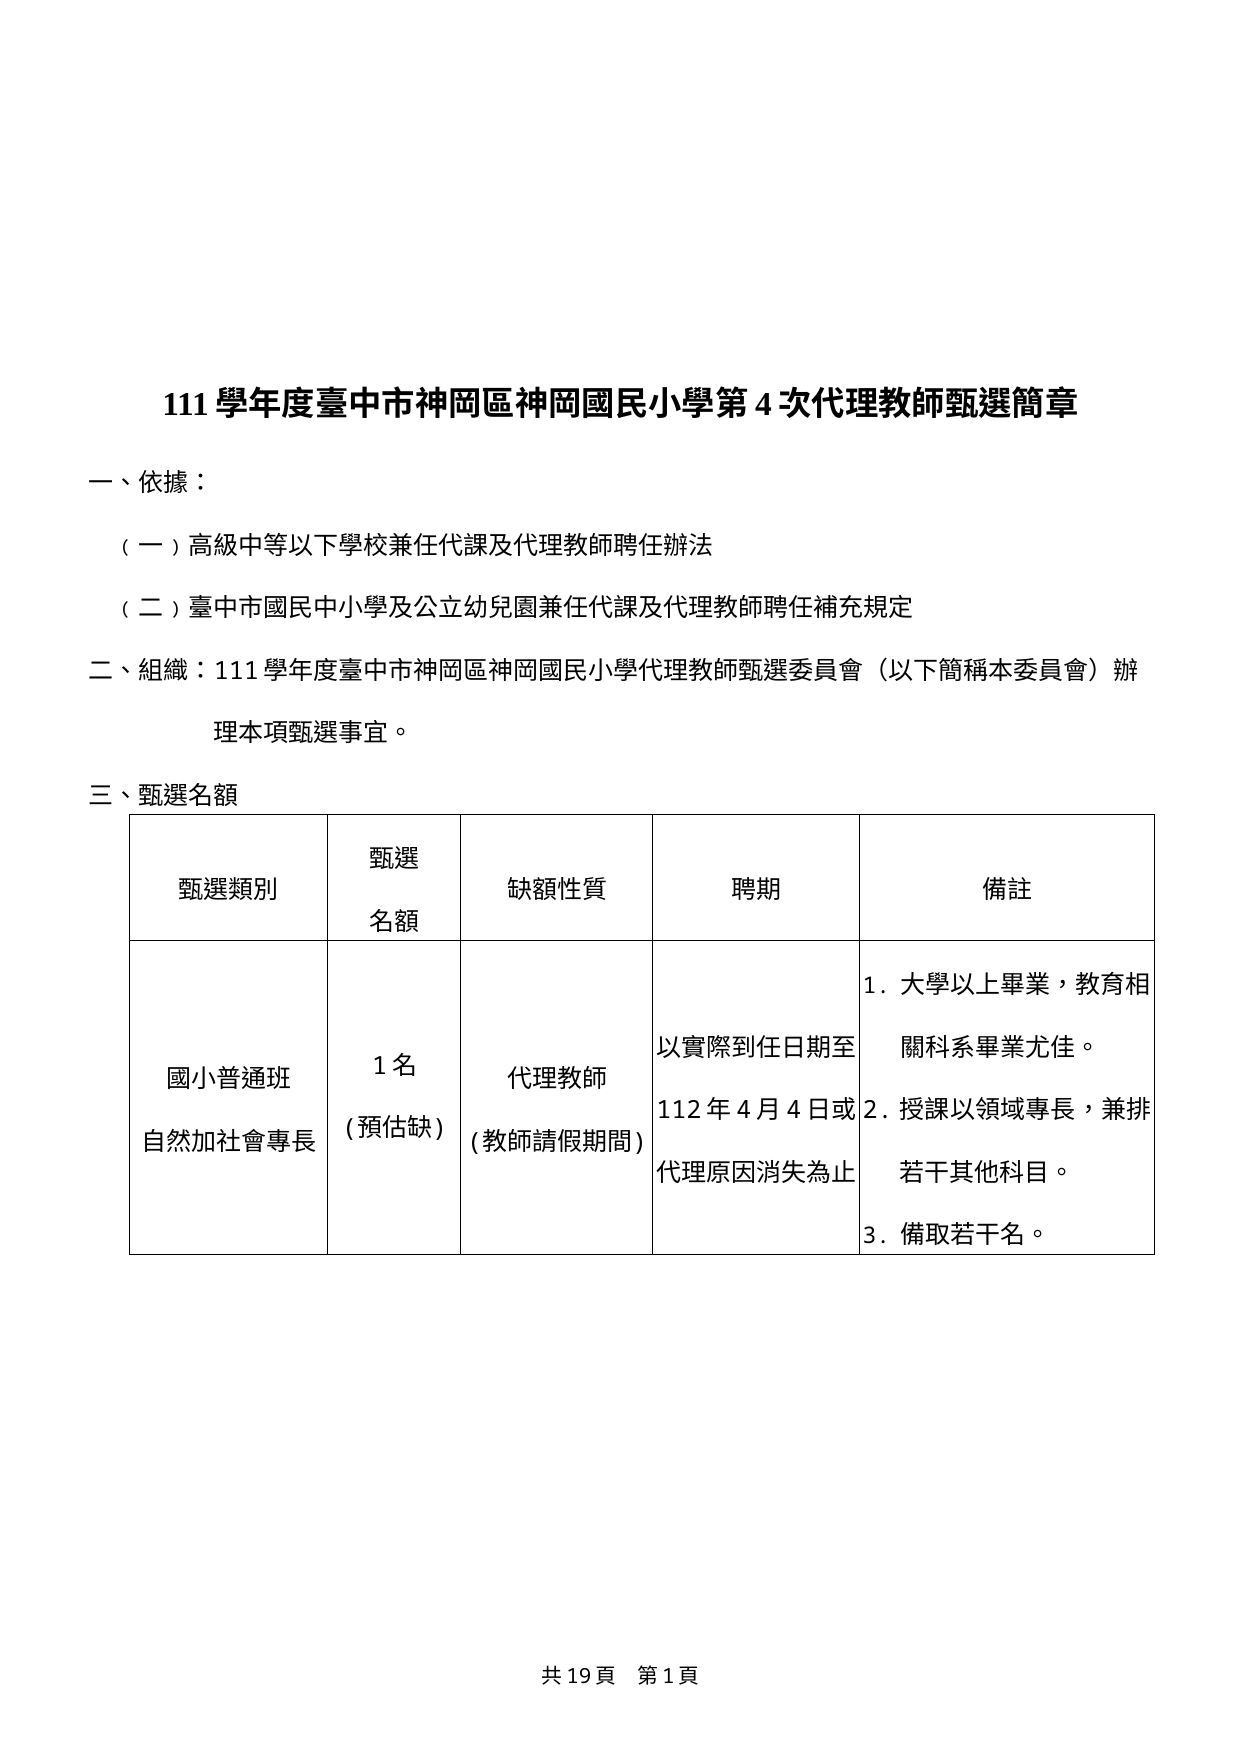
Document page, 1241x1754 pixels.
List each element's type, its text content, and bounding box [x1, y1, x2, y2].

table_header 甄選 名額 [328, 815, 460, 940]
table_cell 代理教師 (教師請假期間) [461, 941, 652, 1254]
text 二、組織：111學年度臺中市神岡區神岡國民小學代理教師甄選委員會（以下簡稱本委員會）辦理本項甄選事宜。 [89, 627, 1152, 752]
text 三、甄選名額 [89, 752, 1152, 814]
text 111學年度臺中市神岡區神岡國民小學第4次代理教師甄選簡章 [89, 359, 1152, 422]
table_cell 大學以上畢業，教育相關科系畢業尤佳。 授課以領域專長，兼排若干其他科目。 備取若干名。 [860, 941, 1154, 1254]
text ﹙二﹚臺中市國民中小學及公立幼兒園兼任代課及代理教師聘任補充規定 [114, 564, 1152, 627]
table_header 聘期 [653, 815, 859, 940]
text ﹙一﹚高級中等以下學校兼任代課及代理教師聘任辦法 [114, 502, 1152, 564]
table_header 缺額性質 [461, 815, 652, 940]
table_header 甄選類別 [130, 815, 327, 940]
table_header 備註 [860, 815, 1154, 940]
table_cell 1名 (預估缺) [328, 941, 460, 1254]
table_cell 以實際到任日期至112年4月4日或代理原因消失為止 [653, 941, 859, 1254]
text 一、依據： [89, 439, 1152, 502]
table_cell 國小普通班 自然加社會專長 [130, 941, 327, 1254]
